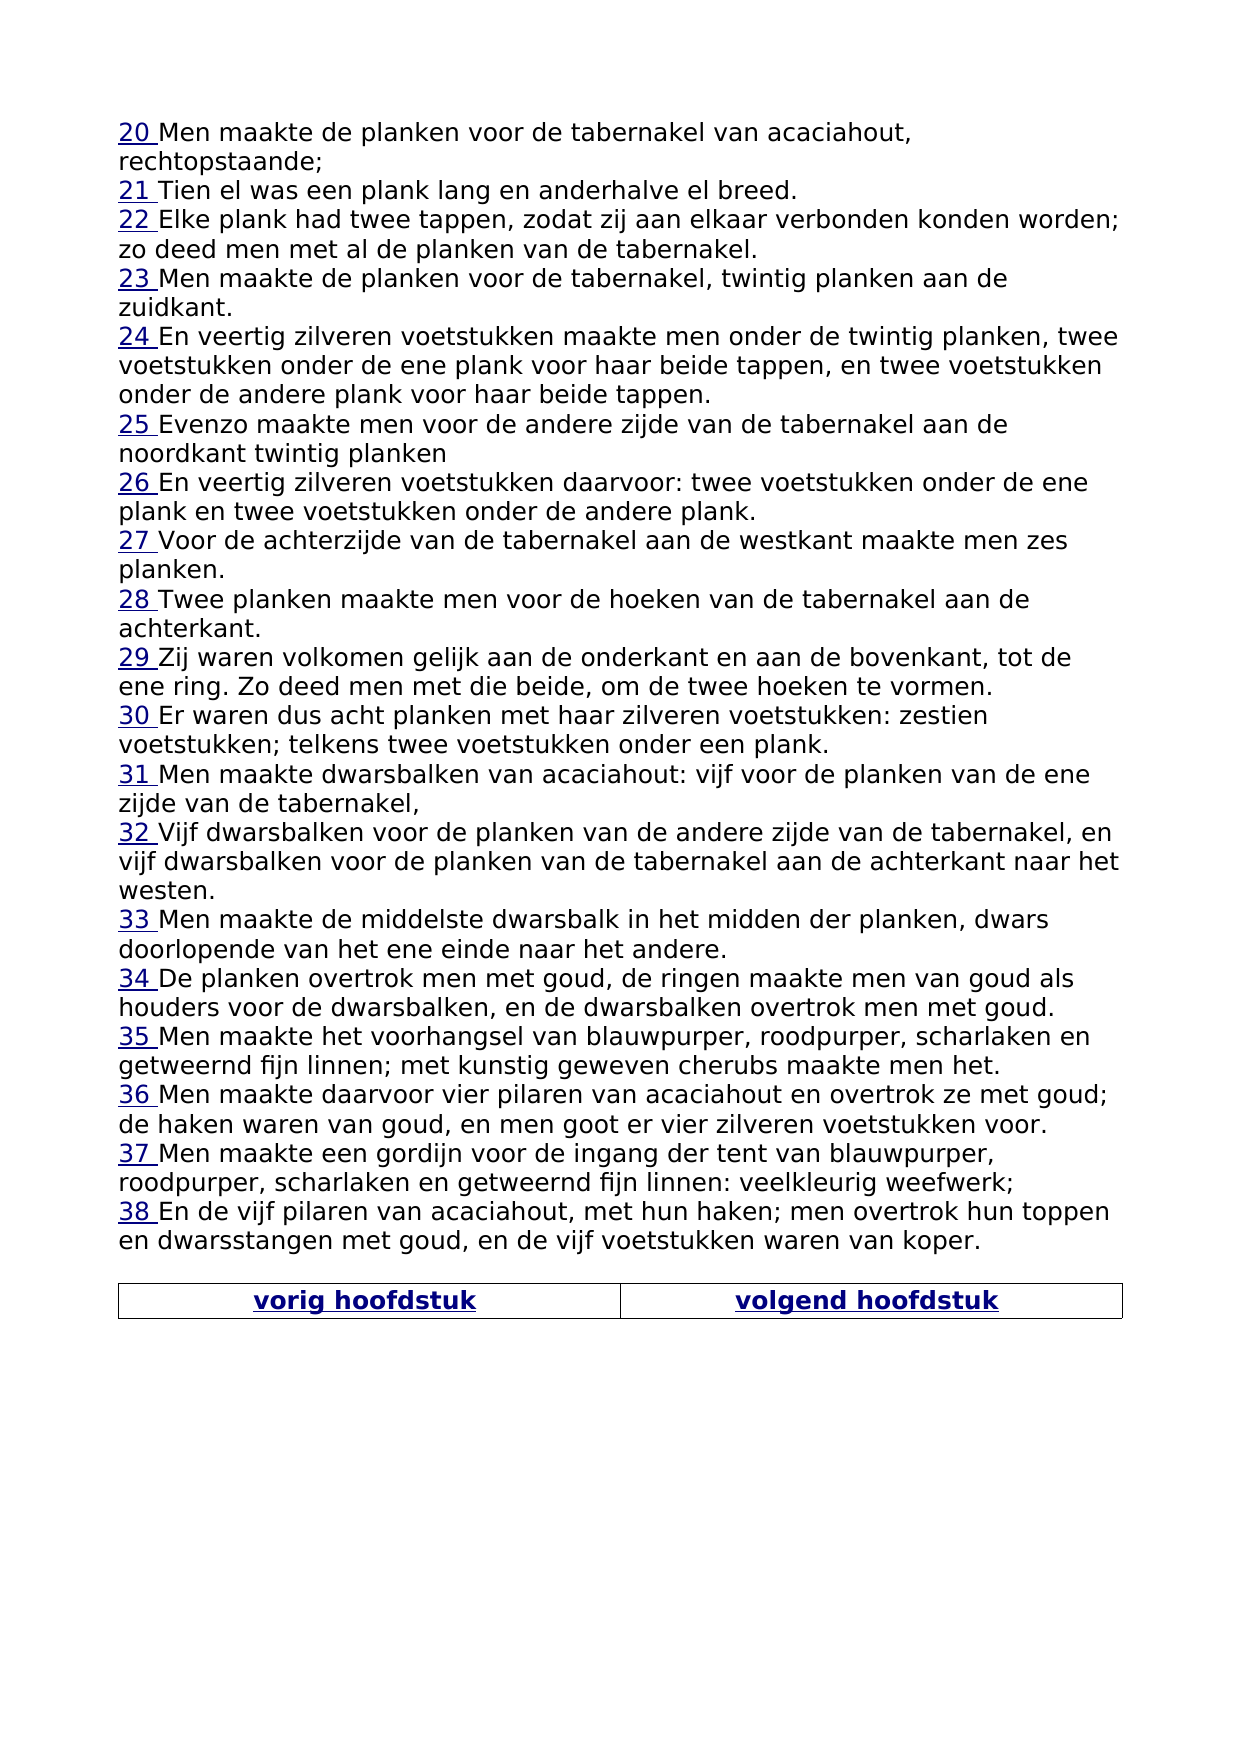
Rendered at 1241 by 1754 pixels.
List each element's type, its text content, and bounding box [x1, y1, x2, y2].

table_header volgend hoofdstuk [621, 1284, 1122, 1318]
text 20 Men maakte de planken voor de tabernakel van acaciahout, rechtopstaande; 21 Tien el was een plank lang en anderhalve el breed. 22 Elke plank had twee tappen, zodat zij aan elkaar verbonden konden worden; zo deed men met al de planken van de tabernakel. 23 Men maakte de planken voor de tabernakel, twintig planken aan de zuidkant. 24 En veertig zilveren voetstukken maakte men onder de twintig planken, twee voetstukken onder de ene plank voor haar beide tappen, en twee voetstukken onder de andere plank voor haar beide tappen. 25 Evenzo maakte men voor de andere zijde van de tabernakel aan de noordkant twintig planken 26 En veertig zilveren voetstukken daarvoor: twee voetstukken onder de ene plank en twee voetstukken onder de andere plank. 27 Voor de achterzijde van de tabernakel aan de westkant maakte men zes planken. 28 Twee planken maakte men voor de hoeken van de tabernakel aan de achterkant. 29 Zij waren volkomen gelijk aan de onderkant en aan de bovenkant, tot de ene ring. Zo deed men met die beide, om de twee hoeken te vormen. 30 Er waren dus acht planken met haar zilveren voetstukken: zestien voetstukken; telkens twee voetstukken onder een plank. 31 Men maakte dwarsbalken van acaciahout: vijf voor de planken van de ene zijde van de tabernakel, 32 Vijf dwarsbalken voor de planken van de andere zijde van de tabernakel, en vijf dwarsbalken voor de planken van de tabernakel aan de achterkant naar het westen. 33 Men maakte de middelste dwarsbalk in het midden der planken, dwars doorlopende van het ene einde naar het andere. 34 De planken overtrok men met goud, de ringen maakte men van goud als houders voor de dwarsbalken, en de dwarsbalken overtrok men met goud. 35 Men maakte het voorhangsel van blauwpurper, roodpurper, scharlaken en getweernd fijn linnen; met kunstig geweven cherubs maakte men het. 36 Men maakte daarvoor vier pilaren van acaciahout en overtrok ze met goud; de haken waren van goud, en men goot er vier zilveren voetstukken voor. 37 Men maakte een gordijn voor de ingang der tent van blauwpurper, roodpurper, scharlaken en getweernd fijn linnen: veelkleurig weefwerk; 38 En de vijf pilaren van acaciahout, met hun haken; men overtrok hun toppen en dwarsstangen met goud, en de vijf voetstukken waren van koper. [118, 118, 1122, 1256]
table_header vorig hoofdstuk [119, 1284, 620, 1318]
